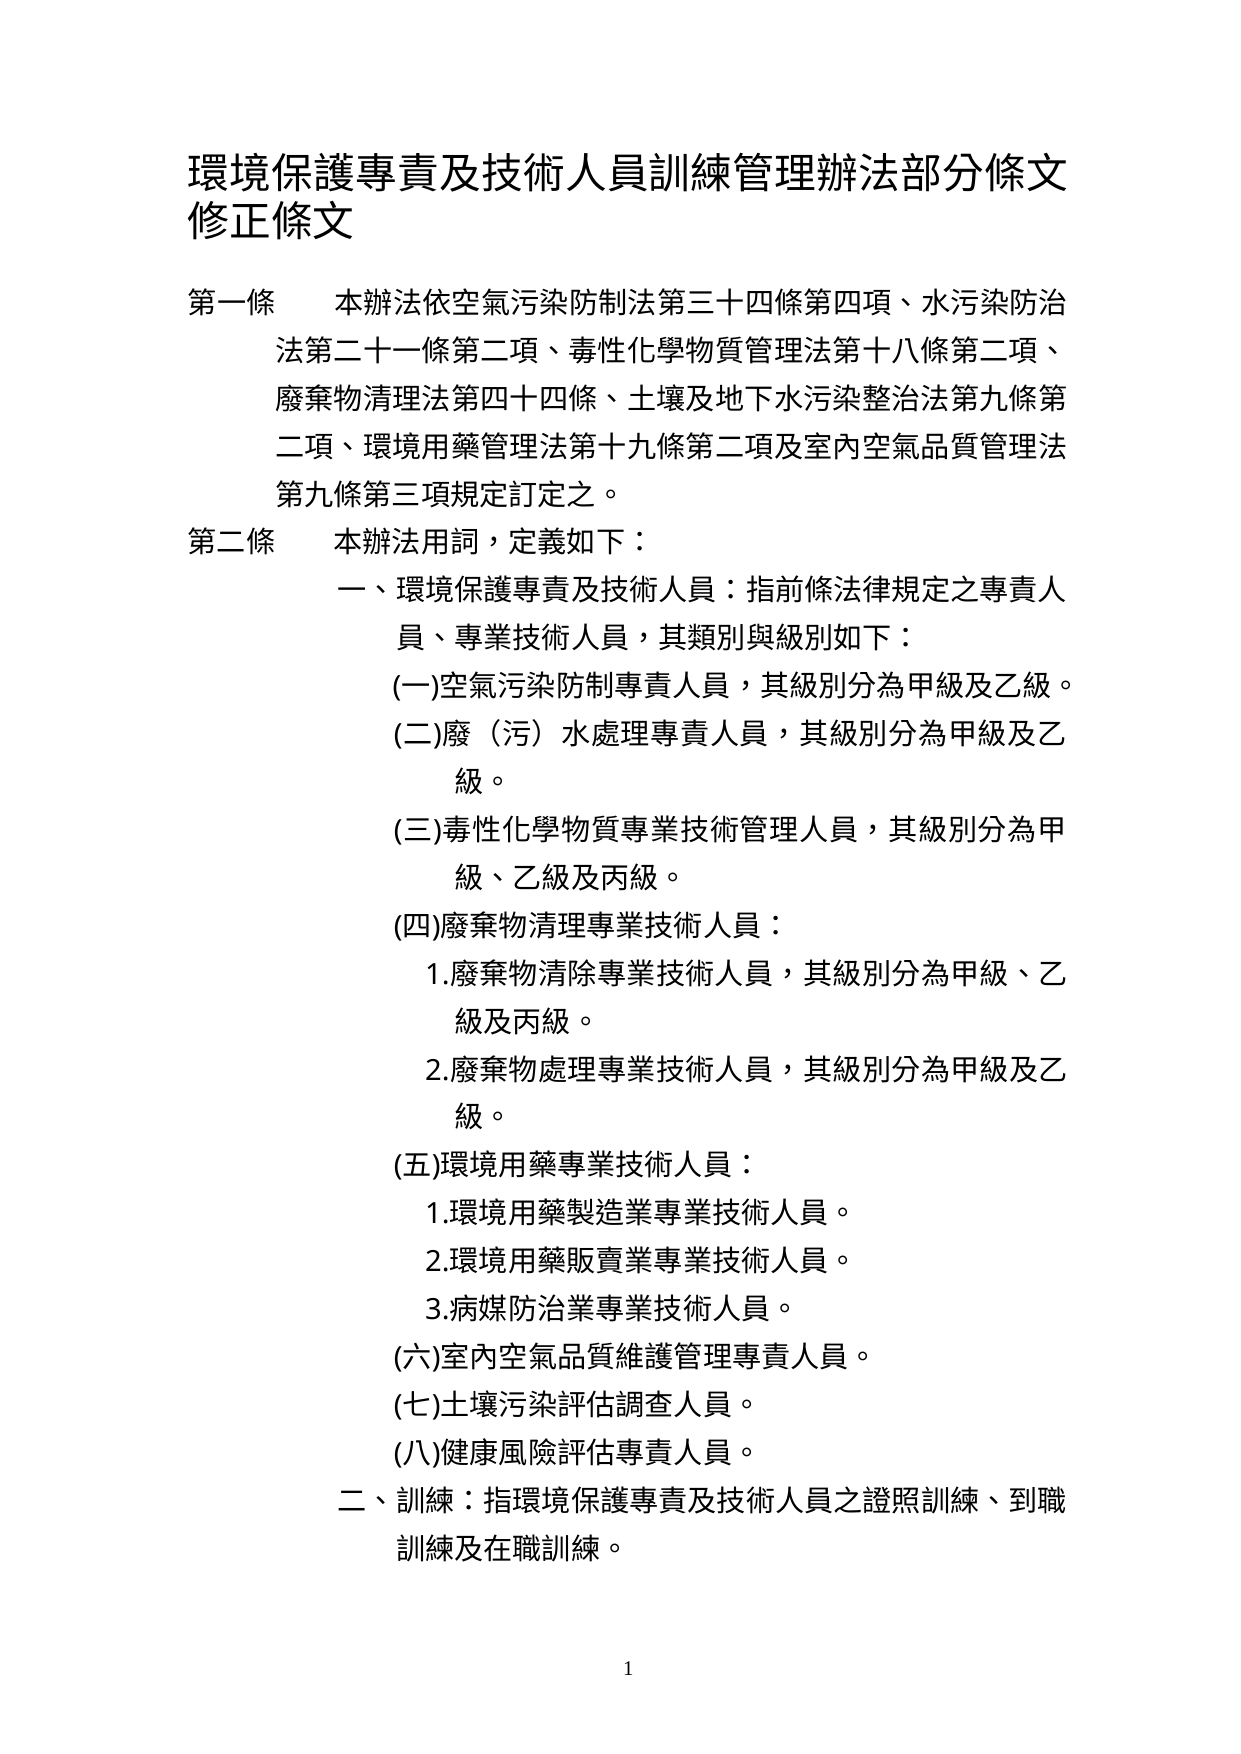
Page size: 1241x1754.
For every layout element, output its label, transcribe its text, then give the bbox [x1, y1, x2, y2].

text 2.環境用藥販賣業專業技術人員。 [425, 1233, 1069, 1281]
text (八)健康風險評估專責人員。 [394, 1425, 1069, 1473]
text 3.病媒防治業專業技術人員。 [425, 1281, 1069, 1329]
text 一、環境保護專責及技術人員：指前條法律規定之專責人員、專業技術人員，其類別與級別如下： [337, 562, 1069, 658]
text 第一條 本辦法依空氣污染防制法第三十四條第四項、水污染防治法第二十一條第二項、毒性化學物質管理法第十八條第二項、廢棄物清理法第四十四條、土壤及地下水污染整治法第九條第二項、環境用藥管理法第十九條第二項及室內空氣品質管理法第九條第三項規定訂定之。 [187, 275, 1069, 514]
text 2.廢棄物處理專業技術人員，其級別分為甲級及乙級。 [425, 1042, 1069, 1137]
text (四)廢棄物清理專業技術人員： [394, 898, 1069, 946]
text (六)室內空氣品質維護管理專責人員。 [394, 1329, 1069, 1377]
text (七)土壤污染評估調查人員。 [394, 1377, 1069, 1425]
text (二)廢（污）水處理專責人員，其級別分為甲級及乙級。 [394, 706, 1069, 802]
text 1.環境用藥製造業專業技術人員。 [425, 1185, 1069, 1233]
text (三)毒性化學物質專業技術管理人員，其級別分為甲級、乙級及丙級。 [394, 802, 1069, 898]
text 環境保護專責及技術人員訓練管理辦法部分條文修正條文 [187, 150, 1069, 246]
text (五)環境用藥專業技術人員： [394, 1137, 1069, 1185]
text 二、訓練：指環境保護專責及技術人員之證照訓練、到職訓練及在職訓練。 [337, 1473, 1069, 1569]
text (一)空氣污染防制專責人員，其級別分為甲級及乙級。 [392, 658, 1069, 706]
text 第二條 本辦法用詞，定義如下： [187, 514, 1069, 562]
text 1.廢棄物清除專業技術人員，其級別分為甲級、乙級及丙級。 [425, 946, 1069, 1042]
